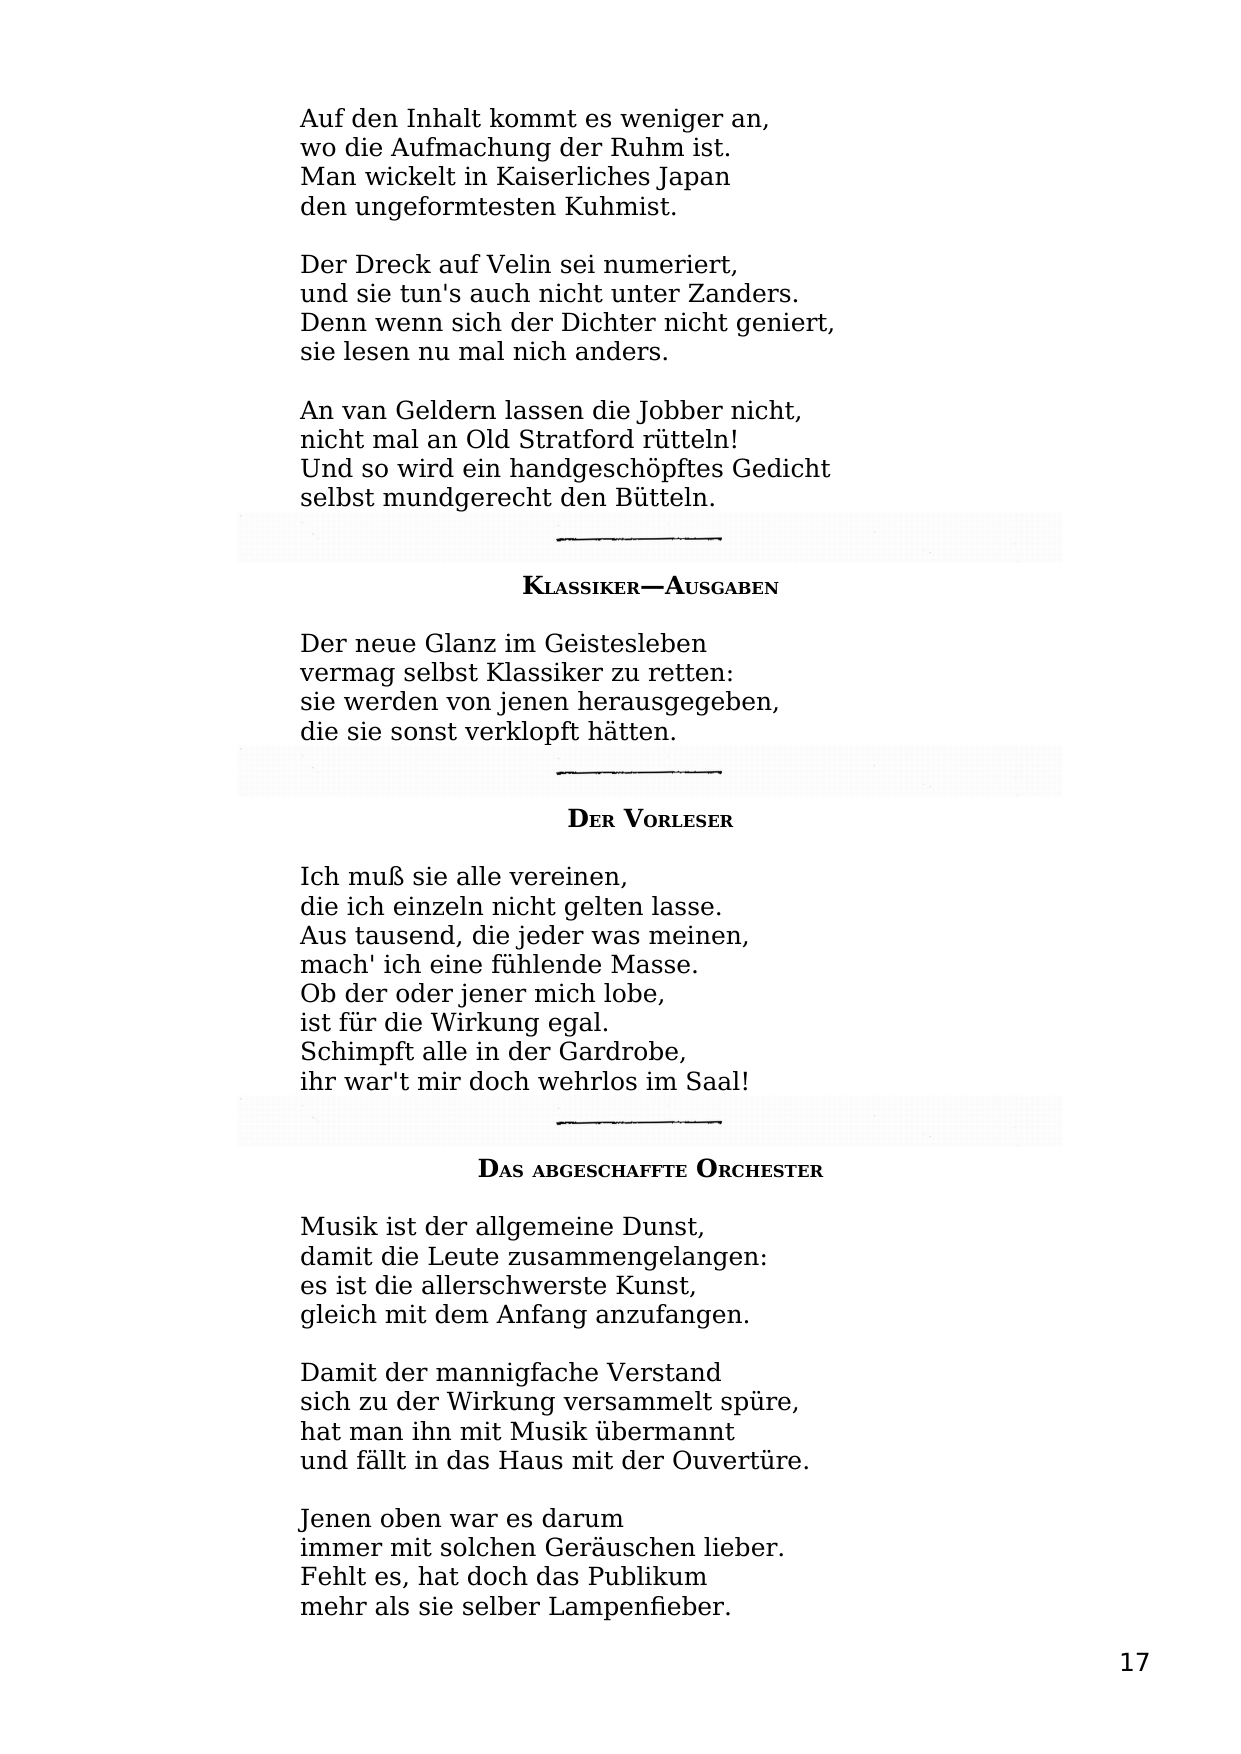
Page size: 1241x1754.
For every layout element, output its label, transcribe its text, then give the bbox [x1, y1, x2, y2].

picture [237, 1095, 1063, 1147]
text sie werden von jenen herausgegeben, [300, 687, 1151, 717]
text wo die Aufmachung der Ruhm ist. [300, 133, 1151, 162]
text An van Geldern lassen die Jobber nicht, [300, 396, 1151, 425]
text Fehlt es, hat doch das Publikum [300, 1562, 1151, 1592]
text die sie sonst verklopft hätten. [300, 717, 1151, 746]
text Der Vorleser [150, 746, 1151, 833]
text mehr als sie selber Lampenfieber. [300, 1592, 1151, 1621]
text vermag selbst Klassiker zu retten: [300, 658, 1151, 687]
text Klassiker—Ausgaben [150, 512, 1151, 600]
text Denn wenn sich der Dichter nicht geniert, [300, 308, 1151, 337]
picture [237, 745, 1063, 797]
text sich zu der Wirkung versammelt spüre, [300, 1387, 1151, 1417]
text selbst mundgerecht den Bütteln. [300, 483, 1151, 512]
text die ich einzeln nicht gelten lasse. [300, 892, 1151, 921]
text gleich mit dem Anfang anzufangen. [300, 1300, 1151, 1329]
text hat man ihn mit Musik übermannt [300, 1417, 1151, 1446]
text Ob der oder jener mich lobe, [300, 979, 1151, 1008]
text ist für die Wirkung egal. [300, 1008, 1151, 1037]
text mach' ich eine fühlende Masse. [300, 950, 1151, 979]
text ihr war't mir doch wehrlos im Saal! [300, 1067, 1151, 1096]
text Auf den Inhalt kommt es weniger an, [300, 104, 1151, 133]
text und sie tun's auch nicht unter Zanders. [300, 279, 1151, 308]
text und fällt in das Haus mit der Ouvertüre. [300, 1446, 1151, 1475]
text Der Dreck auf Velin sei numeriert, [300, 250, 1151, 279]
text den ungeformtesten Kuhmist. [300, 192, 1151, 221]
picture [237, 512, 1063, 563]
text Musik ist der allgemeine Dunst, [300, 1212, 1151, 1242]
text nicht mal an Old Stratford rütteln! [300, 425, 1151, 454]
text sie lesen nu mal nich anders. [300, 337, 1151, 367]
text Und so wird ein handgeschöpftes Gedicht [300, 454, 1151, 483]
text immer mit solchen Geräuschen lieber. [300, 1533, 1151, 1562]
text es ist die allerschwerste Kunst, [300, 1271, 1151, 1300]
text Schimpft alle in der Gardrobe, [300, 1037, 1151, 1067]
text damit die Leute zusammengelangen: [300, 1242, 1151, 1271]
text Aus tausend, die jeder was meinen, [300, 921, 1151, 950]
text Das abgeschaffte Orchester [150, 1096, 1151, 1183]
text Der neue Glanz im Geistesleben [300, 629, 1151, 658]
text Jenen oben war es darum [300, 1504, 1151, 1533]
text Damit der mannigfache Verstand [300, 1358, 1151, 1387]
text Ich muß sie alle vereinen, [300, 862, 1151, 892]
text Man wickelt in Kaiserliches Japan [300, 162, 1151, 192]
